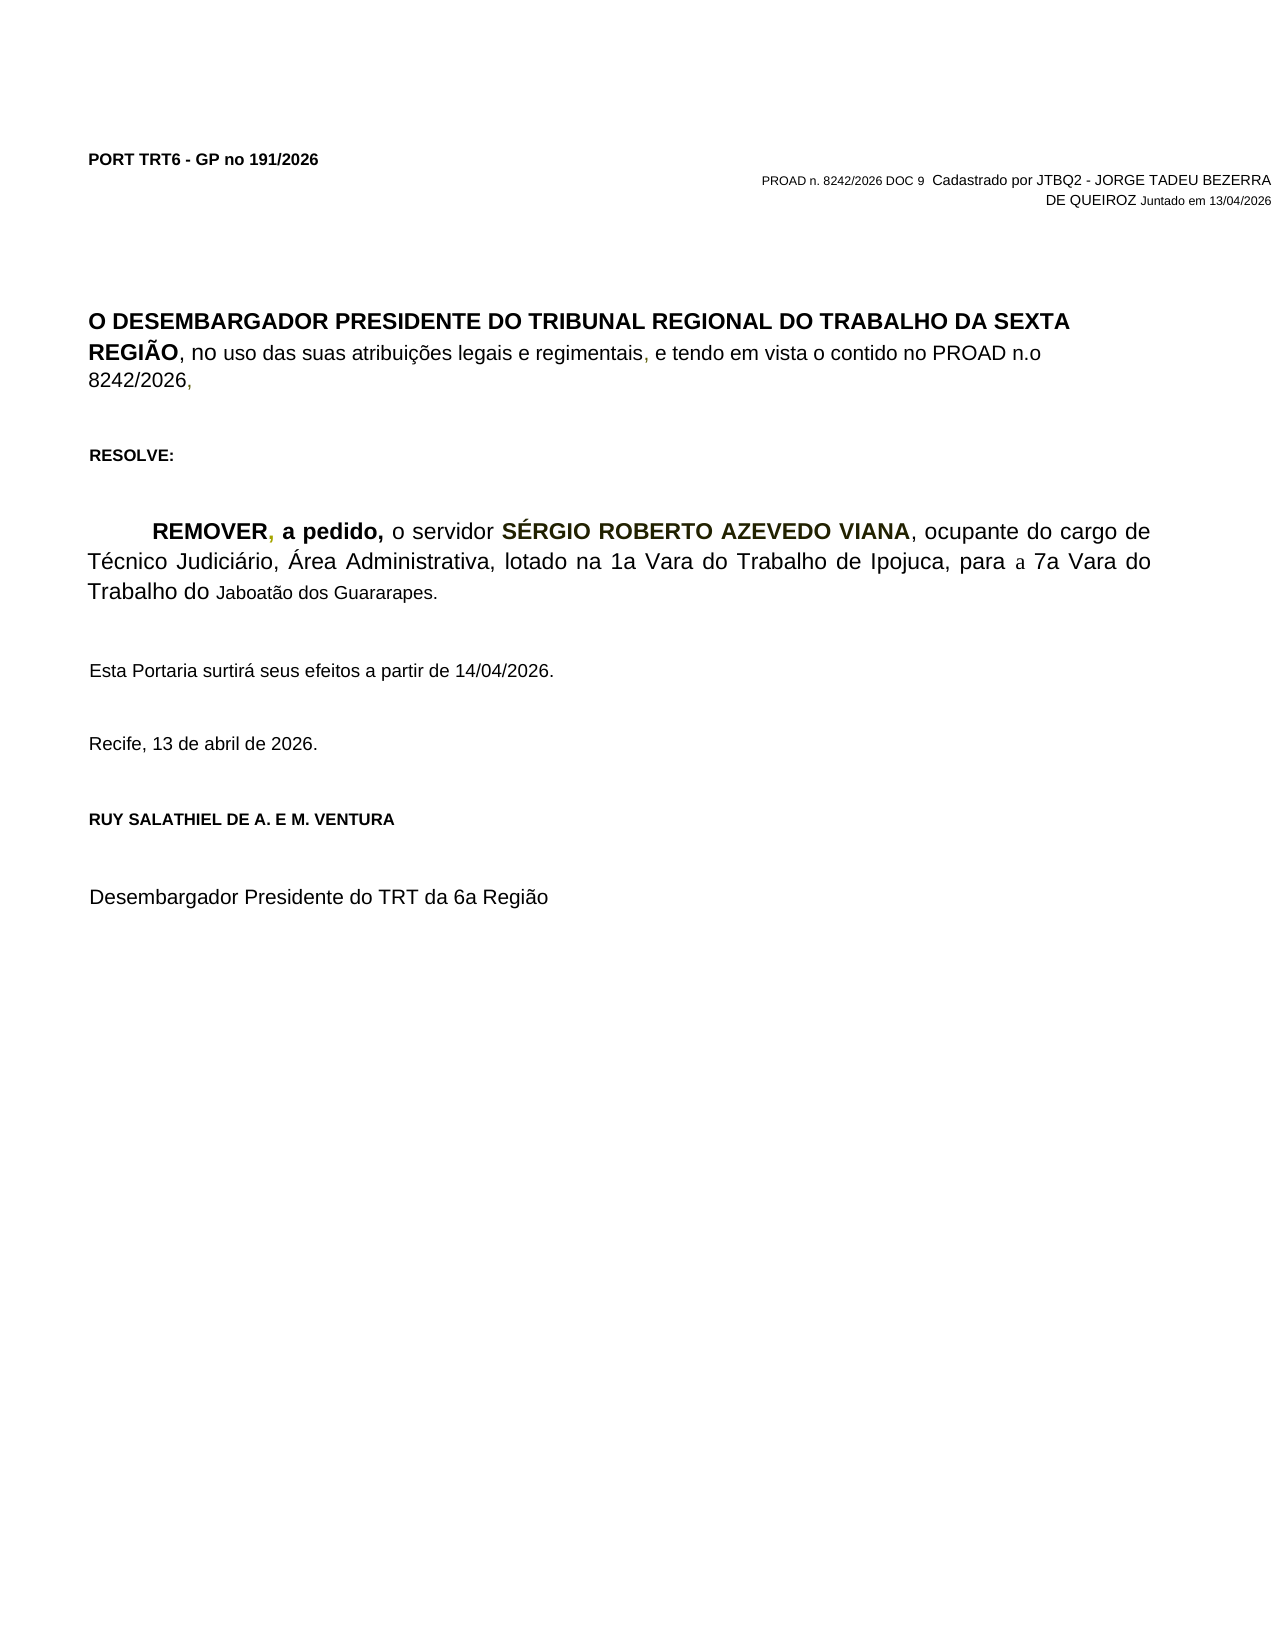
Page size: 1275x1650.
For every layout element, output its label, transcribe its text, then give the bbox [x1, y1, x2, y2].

text O DESEMBARGADOR PRESIDENTE DO TRIBUNAL REGIONAL DO TRABALHO DA SEXTA REGIÃO, no uso das suas atribuições legais e regimentais, e tendo em vista o contido no PROAD n.o 8242/2026, [88, 308, 1150, 392]
text PORT TRT6 - GP no 191/2026 [88, 150, 410, 169]
text REMOVER, a pedido, o servidor SÉRGIO ROBERTO AZEVEDO VIANA, ocupante do cargo de Técnico Judiciário, Área Administrativa, lotado na 1a Vara do Trabalho de Ipojuca, para a 7a Vara do Trabalho do Jaboatão dos Guararapes. [87, 518, 1151, 605]
text RESOLVE: [89, 446, 227, 465]
text PROAD n. 8242/2026 DOC 9 Cadastrado por JTBQ2 - JORGE TADEU BEZERRA DE QUEIROZ Juntado em 13/04/2026 [740, 172, 1271, 209]
text Recife, 13 de abril de 2026. [88, 733, 377, 755]
text Esta Portaria surtirá seus efeitos a partir de 14/04/2026. [89, 660, 639, 682]
text RUY SALATHIEL DE A. E M. VENTURA [88, 810, 506, 829]
text Desembargador Presidente do TRT da 6a Região [89, 885, 578, 909]
